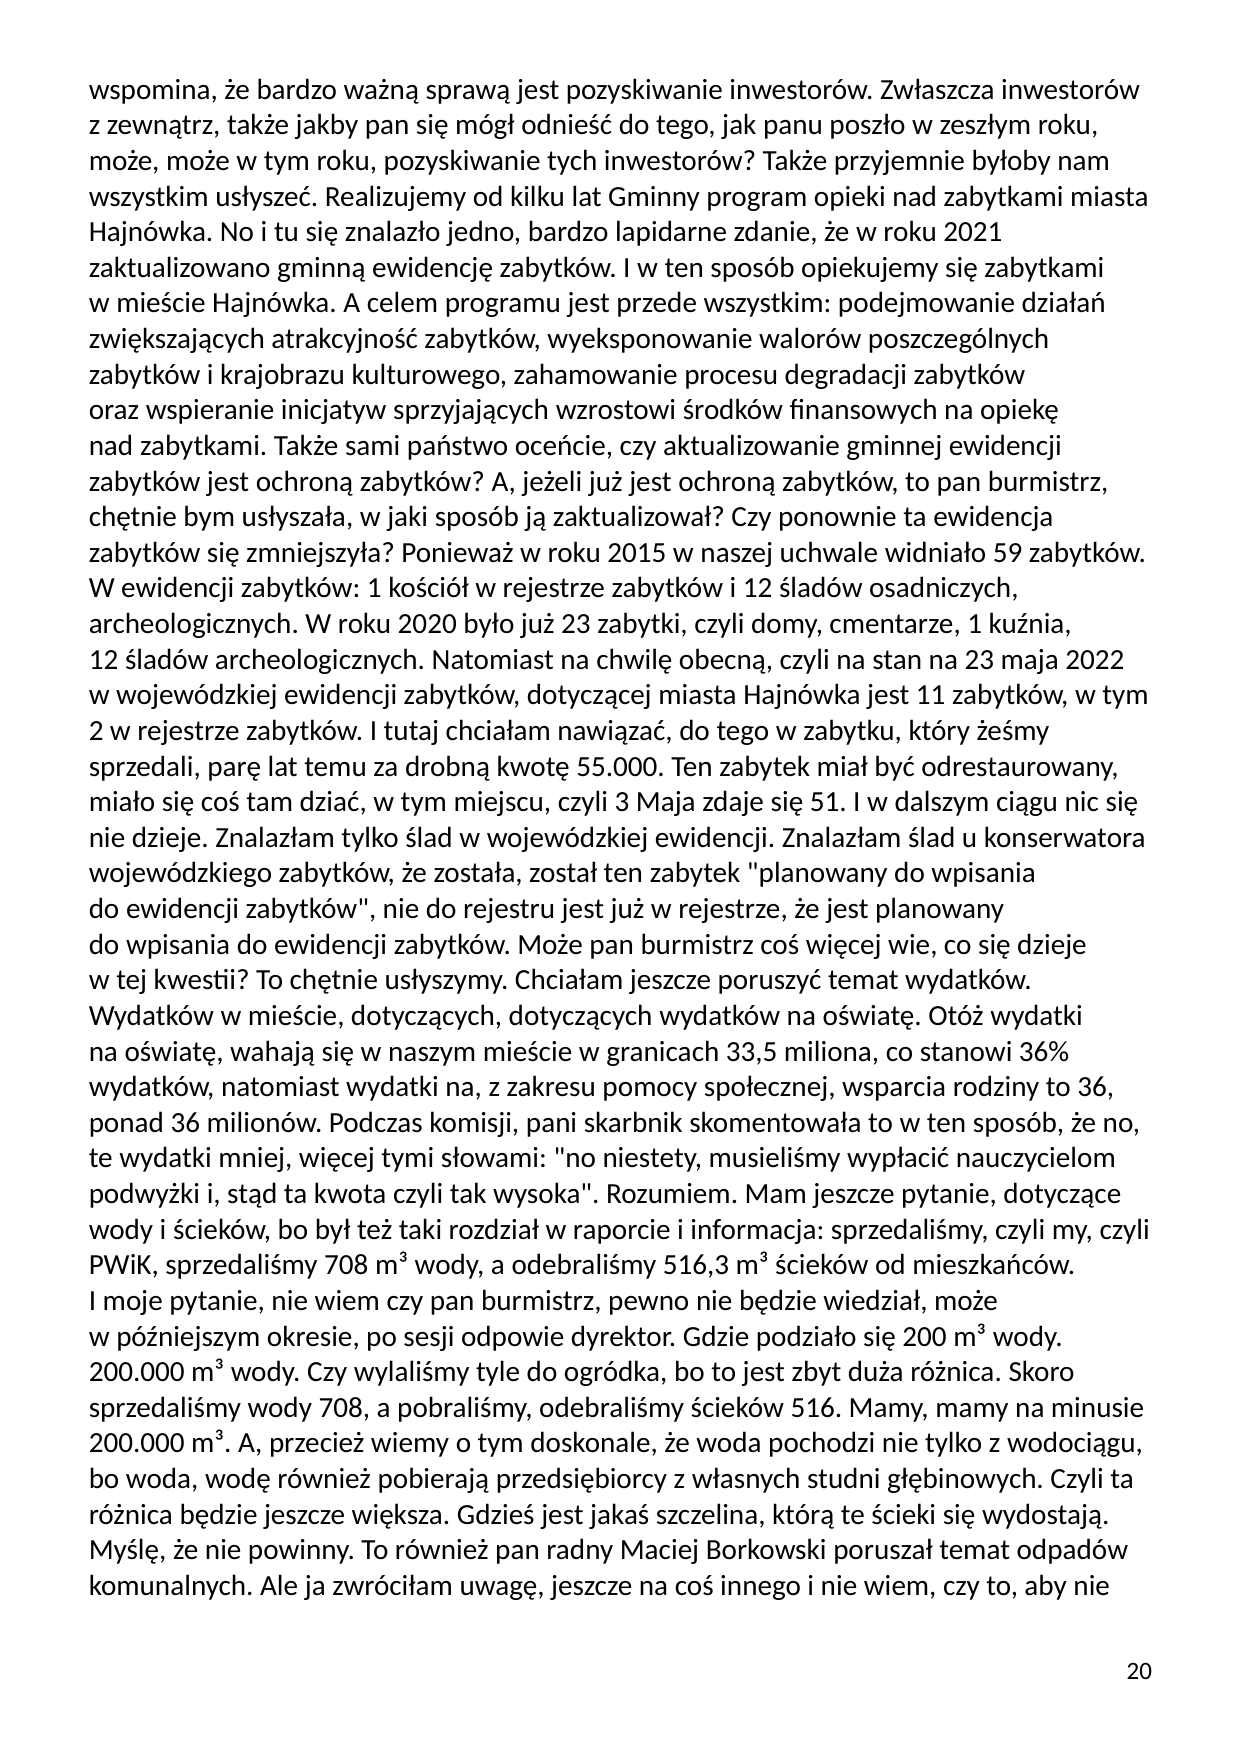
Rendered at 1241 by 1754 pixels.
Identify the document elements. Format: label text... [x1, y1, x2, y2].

text wspomina, że bardzo ważną sprawą jest pozyskiwanie inwestorów. Zwłaszcza inwestorów z zewnątrz, także jakby pan się mógł odnieść do tego, jak panu poszło w zeszłym roku, może, może w tym roku, pozyskiwanie tych inwestorów? Także przyjemnie byłoby nam wszystkim usłyszeć. Realizujemy od kilku lat Gminny program opieki nad zabytkami miasta Hajnówka. No i tu się znalazło jedno, bardzo lapidarne zdanie, że w roku 2021 zaktualizowano gminną ewidencję zabytków. I w ten sposób opiekujemy się zabytkami w mieście Hajnówka. A celem programu jest przede wszystkim: podejmowanie działań zwiększających atrakcyjność zabytków, wyeksponowanie walorów poszczególnych zabytków i krajobrazu kulturowego, zahamowanie procesu degradacji zabytków oraz wspieranie inicjatyw sprzyjających wzrostowi środków finansowych na opiekę nad zabytkami. Także sami państwo oceńcie, czy aktualizowanie gminnej ewidencji zabytków jest ochroną zabytków? A, jeżeli już jest ochroną zabytków, to pan burmistrz, chętnie bym usłyszała, w jaki sposób ją zaktualizował? Czy ponownie ta ewidencja zabytków się zmniejszyła? Ponieważ w roku 2015 w naszej uchwale widniało 59 zabytków. W ewidencji zabytków: 1 kościół w rejestrze zabytków i 12 śladów osadniczych, archeologicznych. W roku 2020 było już 23 zabytki, czyli domy, cmentarze, 1 kuźnia, 12 śladów archeologicznych. Natomiast na chwilę obecną, czyli na stan na 23 maja 2022 w wojewódzkiej ewidencji zabytków, dotyczącej miasta Hajnówka jest 11 zabytków, w tym 2 w rejestrze zabytków. I tutaj chciałam nawiązać, do tego w zabytku, który żeśmy sprzedali, parę lat temu za drobną kwotę 55.000. Ten zabytek miał być odrestaurowany, miało się coś tam dziać, w tym miejscu, czyli 3 Maja zdaje się 51. I w dalszym ciągu nic się nie dzieje. Znalazłam tylko ślad w wojewódzkiej ewidencji. Znalazłam ślad u konserwatora wojewódzkiego zabytków, że została, został ten zabytek "planowany do wpisania do ewidencji zabytków", nie do rejestru jest już w rejestrze, że jest planowany do wpisania do ewidencji zabytków. Może pan burmistrz coś więcej wie, co się dzieje w tej kwestii? To chętnie usłyszymy. Chciałam jeszcze poruszyć temat wydatków. Wydatków w mieście, dotyczących, dotyczących wydatków na oświatę. Otóż wydatki na oświatę, wahają się w naszym mieście w granicach 33,5 miliona, co stanowi 36% wydatków, natomiast wydatki na, z zakresu pomocy społecznej, wsparcia rodziny to 36, ponad 36 milionów. Podczas komisji, pani skarbnik skomentowała to w ten sposób, że no, te wydatki mniej, więcej tymi słowami: "no niestety, musieliśmy wypłacić nauczycielom podwyżki i, stąd ta kwota czyli tak wysoka". Rozumiem. Mam jeszcze pytanie, dotyczące wody i ścieków, bo był też taki rozdział w raporcie i informacja: sprzedaliśmy, czyli my, czyli PWiK, sprzedaliśmy 708 m³ wody, a odebraliśmy 516,3 m³ ścieków od mieszkańców. I moje pytanie, nie wiem czy pan burmistrz, pewno nie będzie wiedział, może w późniejszym okresie, po sesji odpowie dyrektor. Gdzie podziało się 200 m³ wody. 200.000 m³ wody. Czy wylaliśmy tyle do ogródka, bo to jest zbyt duża różnica. Skoro sprzedaliśmy wody 708, a pobraliśmy, odebraliśmy ścieków 516. Mamy, mamy na minusie 200.000 m³. A, przecież wiemy o tym doskonale, że woda pochodzi nie tylko z wodociągu, bo woda, wodę również pobierają przedsiębiorcy z własnych studni głębinowych. Czyli ta różnica będzie jeszcze większa. Gdzieś jest jakaś szczelina, którą te ścieki się wydostają. Myślę, że nie powinny. To również pan radny Maciej Borkowski poruszał temat odpadów komunalnych. Ale ja zwróciłam uwagę, jeszcze na coś innego i nie wiem, czy to, aby nie [88, 71, 1152, 1603]
